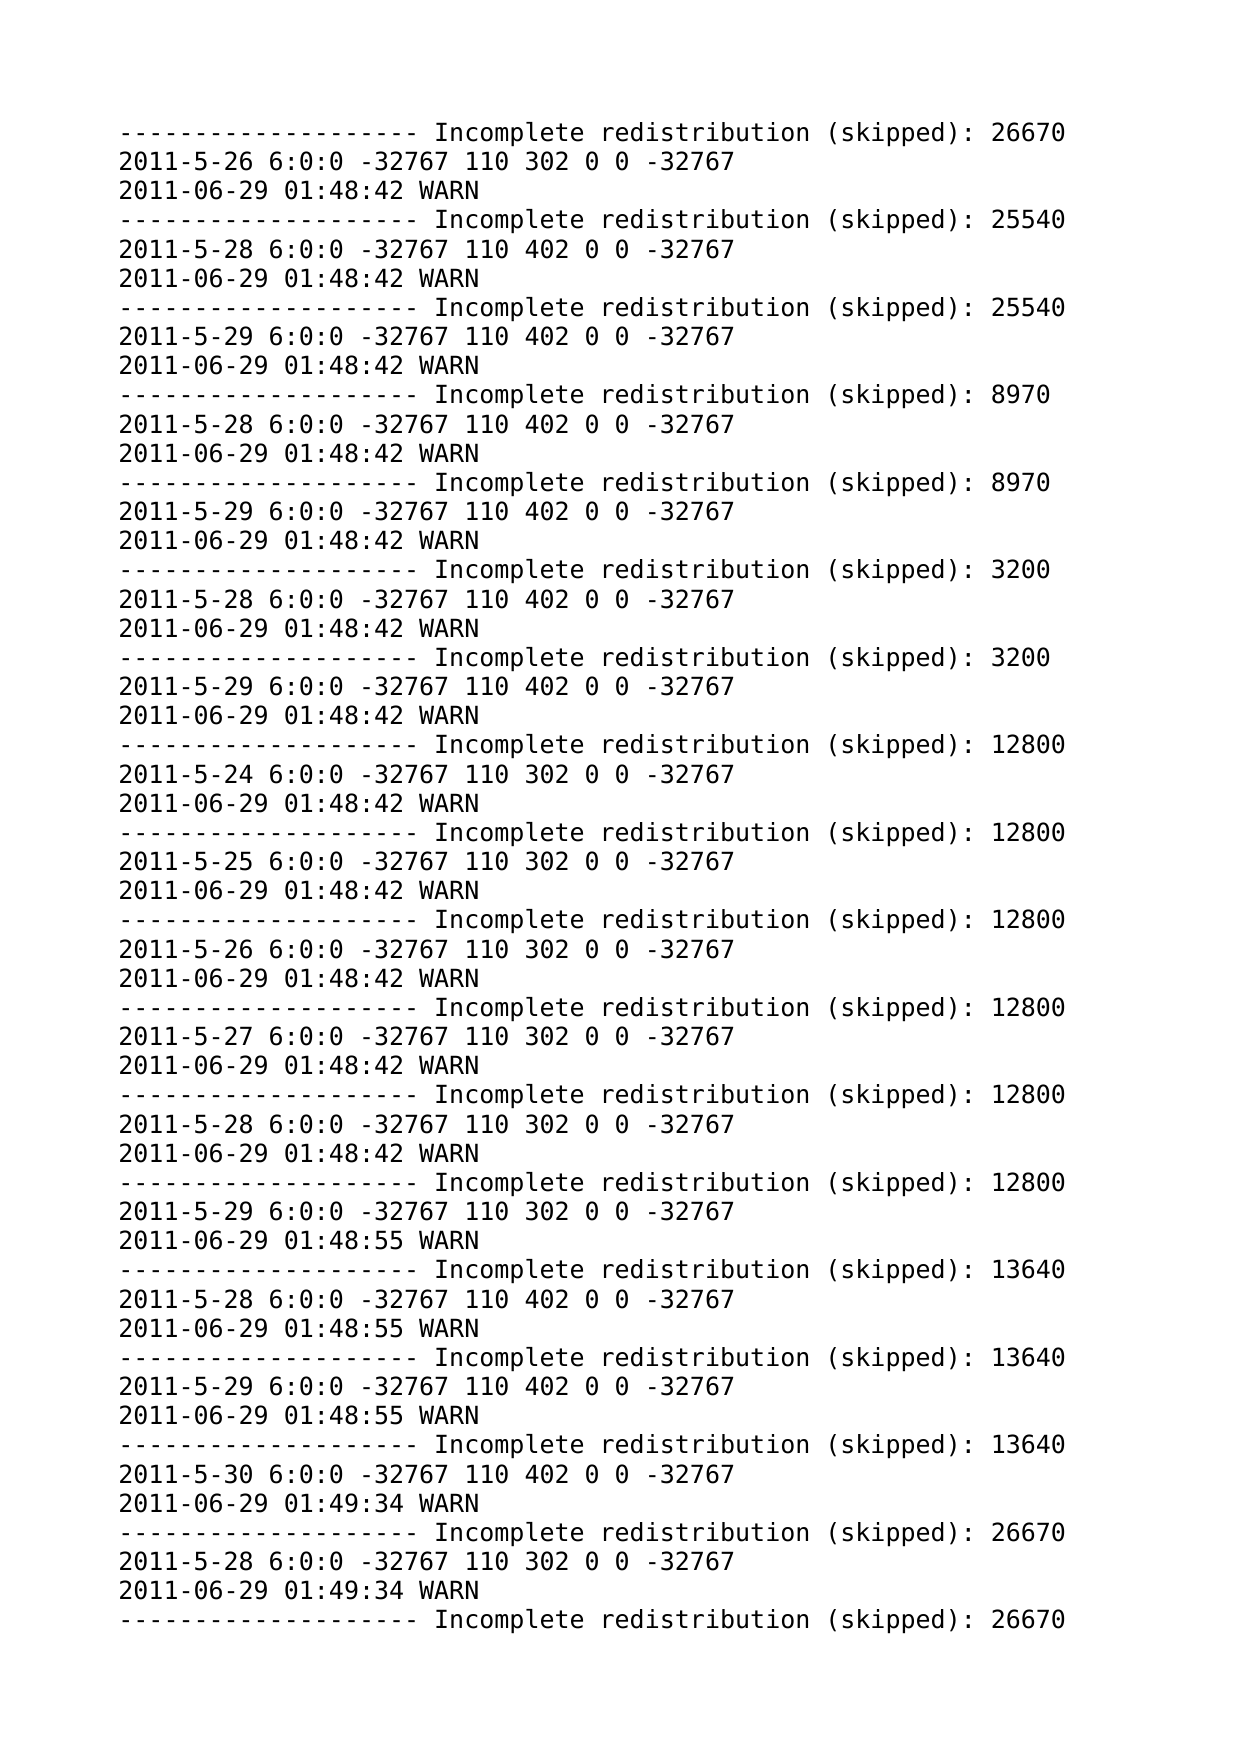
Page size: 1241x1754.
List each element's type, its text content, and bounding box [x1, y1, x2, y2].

text -------------------- Incomplete redistribution (skipped): 26670 2011-5-26 6:0:0 -32767 110 302 0 0 -32767 2011-06-29 01:48:42 WARN -------------------- Incomplete redistribution (skipped): 25540 2011-5-28 6:0:0 -32767 110 402 0 0 -32767 2011-06-29 01:48:42 WARN -------------------- Incomplete redistribution (skipped): 25540 2011-5-29 6:0:0 -32767 110 402 0 0 -32767 2011-06-29 01:48:42 WARN -------------------- Incomplete redistribution (skipped): 8970 2011-5-28 6:0:0 -32767 110 402 0 0 -32767 2011-06-29 01:48:42 WARN -------------------- Incomplete redistribution (skipped): 8970 2011-5-29 6:0:0 -32767 110 402 0 0 -32767 2011-06-29 01:48:42 WARN -------------------- Incomplete redistribution (skipped): 3200 2011-5-28 6:0:0 -32767 110 402 0 0 -32767 2011-06-29 01:48:42 WARN -------------------- Incomplete redistribution (skipped): 3200 2011-5-29 6:0:0 -32767 110 402 0 0 -32767 2011-06-29 01:48:42 WARN -------------------- Incomplete redistribution (skipped): 12800 2011-5-24 6:0:0 -32767 110 302 0 0 -32767 2011-06-29 01:48:42 WARN -------------------- Incomplete redistribution (skipped): 12800 2011-5-25 6:0:0 -32767 110 302 0 0 -32767 2011-06-29 01:48:42 WARN -------------------- Incomplete redistribution (skipped): 12800 2011-5-26 6:0:0 -32767 110 302 0 0 -32767 2011-06-29 01:48:42 WARN -------------------- Incomplete redistribution (skipped): 12800 2011-5-27 6:0:0 -32767 110 302 0 0 -32767 2011-06-29 01:48:42 WARN -------------------- Incomplete redistribution (skipped): 12800 2011-5-28 6:0:0 -32767 110 302 0 0 -32767 2011-06-29 01:48:42 WARN -------------------- Incomplete redistribution (skipped): 12800 2011-5-29 6:0:0 -32767 110 302 0 0 -32767 2011-06-29 01:48:55 WARN -------------------- Incomplete redistribution (skipped): 13640 2011-5-28 6:0:0 -32767 110 402 0 0 -32767 2011-06-29 01:48:55 WARN -------------------- Incomplete redistribution (skipped): 13640 2011-5-29 6:0:0 -32767 110 402 0 0 -32767 2011-06-29 01:48:55 WARN -------------------- Incomplete redistribution (skipped): 13640 2011-5-30 6:0:0 -32767 110 402 0 0 -32767 2011-06-29 01:49:34 WARN -------------------- Incomplete redistribution (skipped): 26670 2011-5-28 6:0:0 -32767 110 302 0 0 -32767 2011-06-29 01:49:34 WARN -------------------- Incomplete redistribution (skipped): 26670 [118, 118, 1122, 1635]
